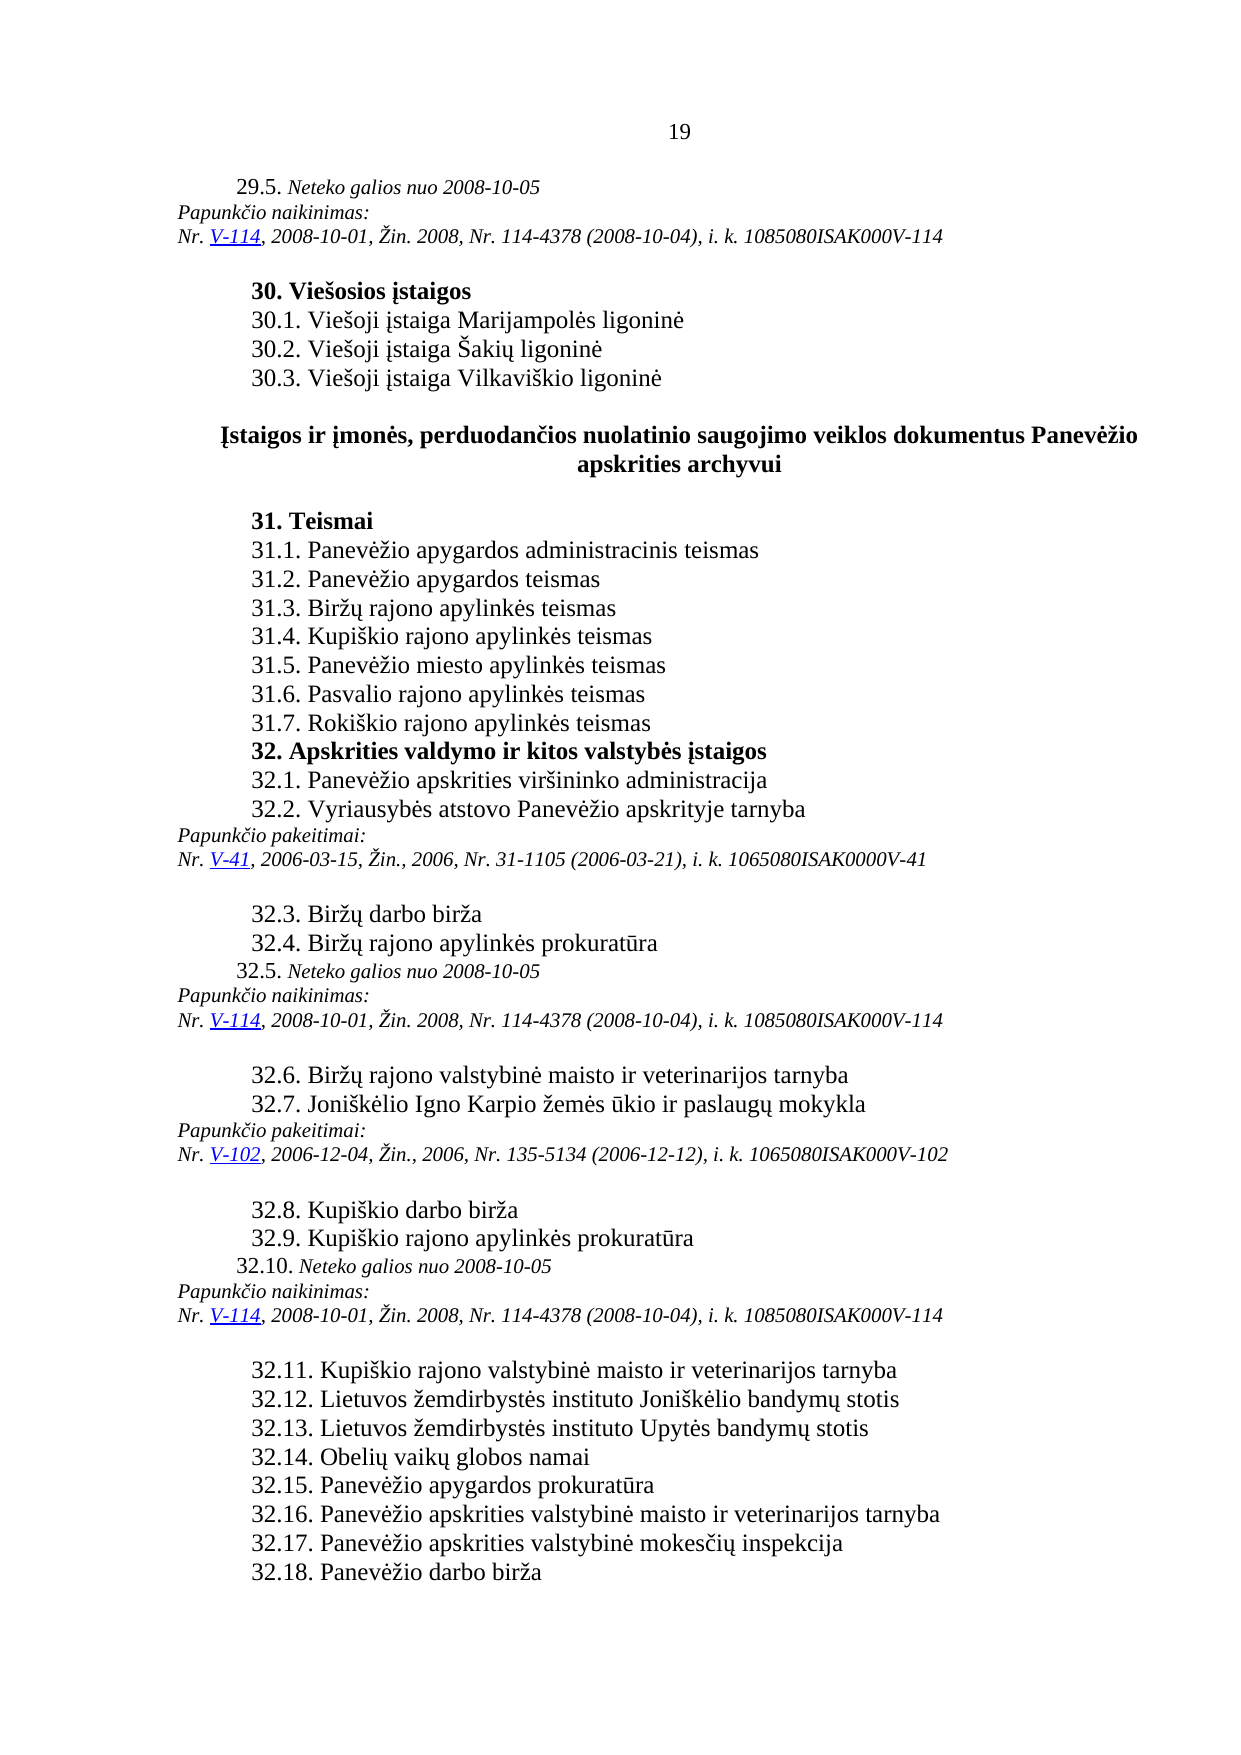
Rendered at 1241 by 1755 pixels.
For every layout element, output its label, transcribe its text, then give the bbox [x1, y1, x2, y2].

text 30.2. Viešoji įstaiga Šakių ligoninė [177, 334, 1181, 363]
text 29.5. Neteko galios nuo 2008-10-05 [177, 173, 1181, 199]
text 32.1. Panevėžio apskrities viršininko administracija [177, 765, 1181, 794]
text 32.4. Biržų rajono apylinkės prokuratūra [177, 928, 1181, 957]
text Papunkčio naikinimas: [177, 199, 1181, 224]
text 32.18. Panevėžio darbo birža [177, 1557, 1181, 1585]
text Papunkčio pakeitimai: [177, 823, 1181, 847]
text 30.1. Viešoji įstaiga Marijampolės ligoninė [177, 305, 1181, 334]
text Nr. V-114, 2008-10-01, Žin. 2008, Nr. 114-4378 (2008-10-04), i. k. 1085080ISAK000V-114 [177, 1303, 1181, 1327]
text Papunkčio naikinimas: [177, 983, 1181, 1007]
text 32.6. Biržų rajono valstybinė maisto ir veterinarijos tarnyba [177, 1060, 1181, 1089]
text 30.3. Viešoji įstaiga Vilkaviškio ligoninė [177, 363, 1181, 391]
text 31.6. Pasvalio rajono apylinkės teismas [177, 679, 1181, 708]
text 31.3. Biržų rajono apylinkės teismas [177, 593, 1181, 621]
text 30. Viešosios įstaigos [177, 276, 1181, 305]
text 31.4. Kupiškio rajono apylinkės teismas [177, 621, 1181, 650]
text 32.2. Vyriausybės atstovo Panevėžio apskrityje tarnyba [177, 794, 1181, 823]
text 32.12. Lietuvos žemdirbystės instituto Joniškėlio bandymų stotis [177, 1384, 1181, 1413]
text Papunkčio naikinimas: [177, 1278, 1181, 1303]
text 32.14. Obelių vaikų globos namai [177, 1442, 1181, 1470]
text 31.1. Panevėžio apygardos administracinis teismas [177, 535, 1181, 564]
text 31.7. Rokiškio rajono apylinkės teismas [177, 708, 1181, 736]
text Nr. V-114, 2008-10-01, Žin. 2008, Nr. 114-4378 (2008-10-04), i. k. 1085080ISAK000V-114 [177, 1007, 1181, 1032]
text 32.3. Biržų darbo birža [177, 899, 1181, 928]
text 32.10. Neteko galios nuo 2008-10-05 [177, 1252, 1181, 1278]
text 32.13. Lietuvos žemdirbystės instituto Upytės bandymų stotis [177, 1413, 1181, 1442]
text 32.8. Kupiškio darbo birža [177, 1195, 1181, 1223]
text 32.7. Joniškėlio Igno Karpio žemės ūkio ir paslaugų mokykla [177, 1089, 1181, 1118]
text 31.2. Panevėžio apygardos teismas [177, 564, 1181, 593]
text 31. Teismai [177, 506, 1181, 535]
text 32.11. Kupiškio rajono valstybinė maisto ir veterinarijos tarnyba [177, 1355, 1181, 1384]
text 32.9. Kupiškio rajono apylinkės prokuratūra [177, 1223, 1181, 1252]
text Įstaigos ir įmonės, perduodančios nuolatinio saugojimo veiklos dokumentus Panevėžio apskrities archyvui [177, 420, 1181, 478]
text 32.15. Panevėžio apygardos prokuratūra [177, 1470, 1181, 1499]
text Papunkčio pakeitimai: [177, 1118, 1181, 1142]
text 32. Apskrities valdymo ir kitos valstybės įstaigos [177, 736, 1181, 765]
text 32.17. Panevėžio apskrities valstybinė mokesčių inspekcija [177, 1528, 1181, 1557]
text Nr. V-102, 2006-12-04, Žin., 2006, Nr. 135-5134 (2006-12-12), i. k. 1065080ISAK000V-102 [177, 1142, 1181, 1166]
text Nr. V-114, 2008-10-01, Žin. 2008, Nr. 114-4378 (2008-10-04), i. k. 1085080ISAK000V-114 [177, 224, 1181, 248]
text 32.16. Panevėžio apskrities valstybinė maisto ir veterinarijos tarnyba [177, 1499, 1181, 1528]
text 32.5. Neteko galios nuo 2008-10-05 [177, 957, 1181, 983]
text 31.5. Panevėžio miesto apylinkės teismas [177, 650, 1181, 679]
text Nr. V-41, 2006-03-15, Žin., 2006, Nr. 31-1105 (2006-03-21), i. k. 1065080ISAK0000V-41 [177, 847, 1181, 871]
